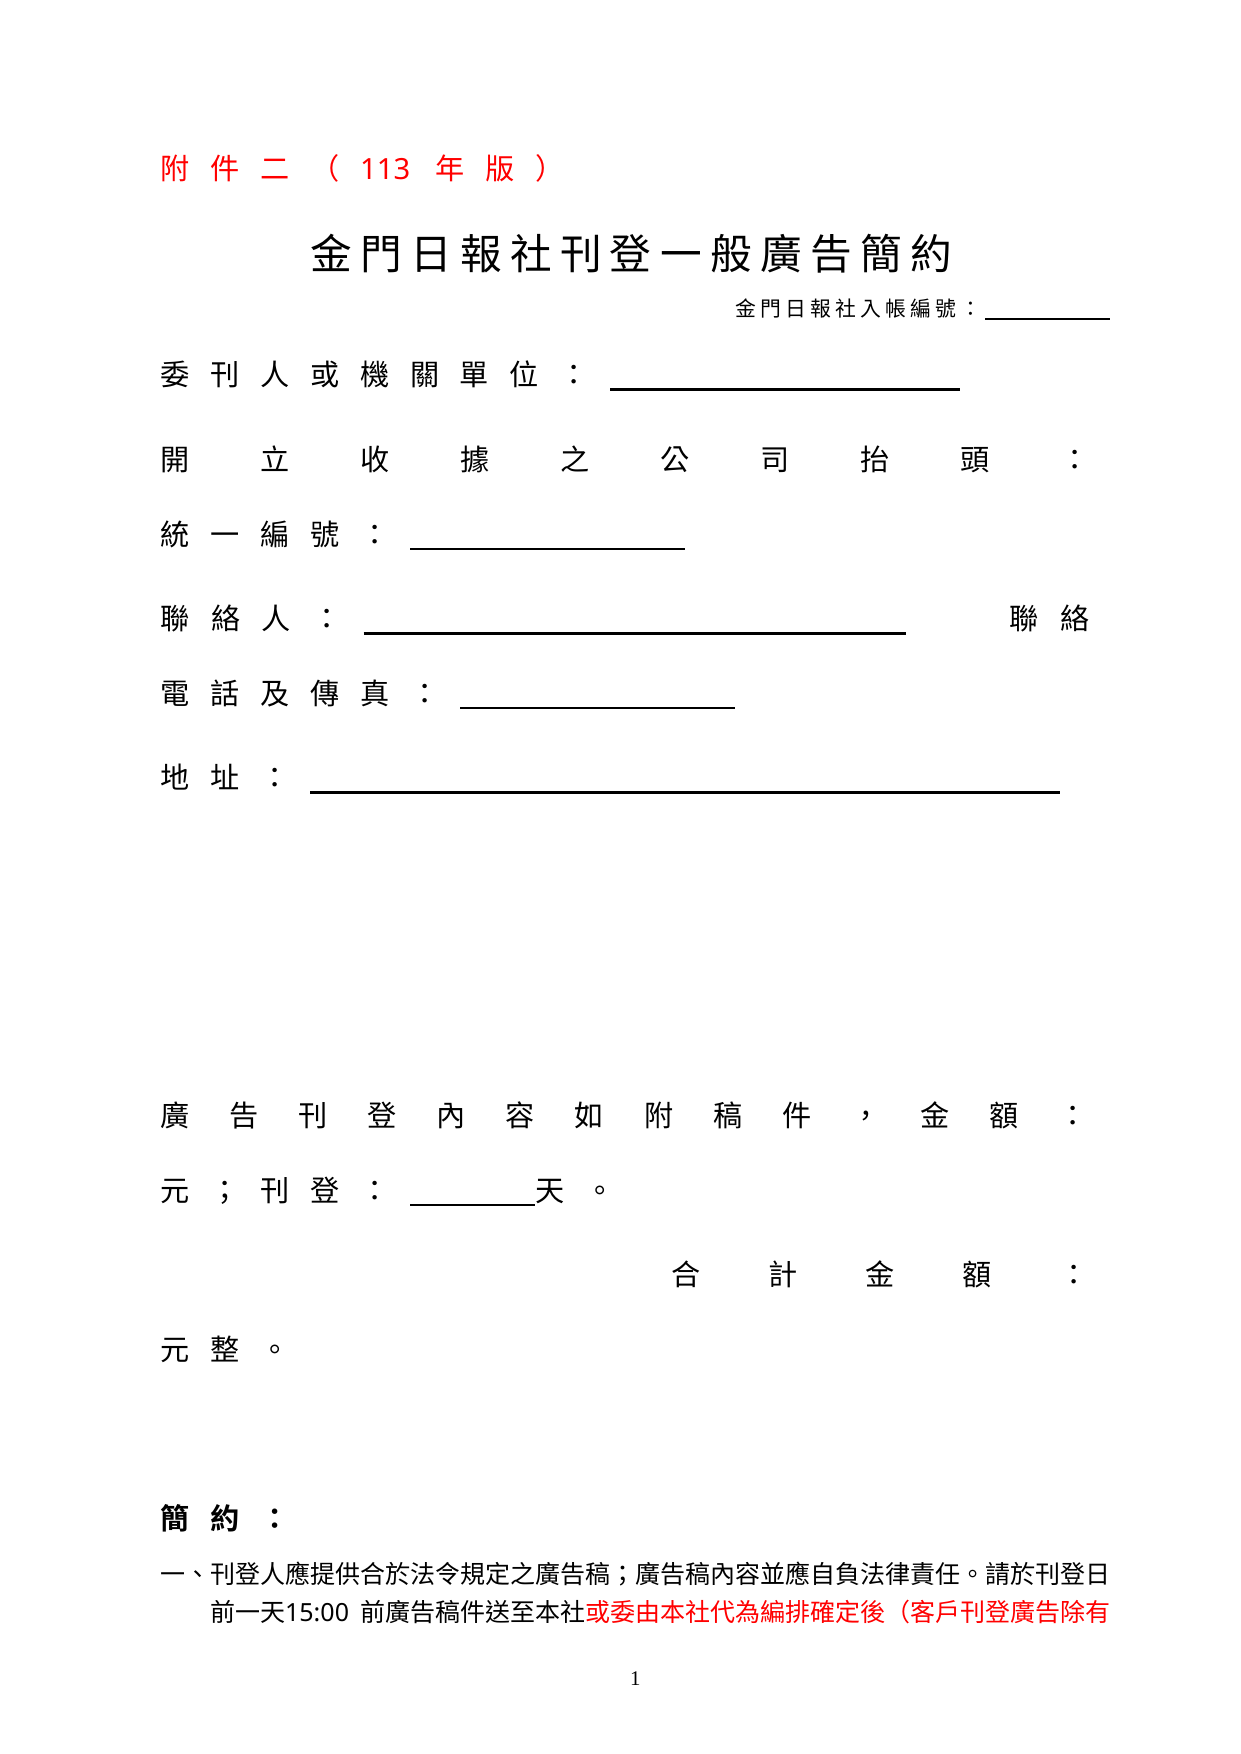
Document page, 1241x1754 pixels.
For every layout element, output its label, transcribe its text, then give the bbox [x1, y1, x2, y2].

text 委刊人或機關單位： [160, 336, 1110, 411]
text 聯絡人： 聯絡電話及傳真： [160, 579, 1110, 729]
text 金門日報社刊登一般廣告簡約 [160, 214, 1110, 289]
text 附件二（113年版） [160, 129, 1110, 204]
text 地址： [160, 739, 1110, 814]
text 合計金額： 元整。 [160, 1236, 1110, 1386]
text 金門日報社入帳編號： [735, 289, 1110, 326]
text 簡約： [160, 1479, 1110, 1554]
text 開立收據之公司抬頭： 統一編號： [160, 420, 1110, 570]
text 一、刊登人應提供合於法令規定之廣告稿；廣告稿內容並應自負法律責任。請於刊登日前一天15:00前廣告稿件送至本社或委由本社代為編排確定後（客戶刊登廣告除有 [160, 1554, 1110, 1629]
text 廣告刊登內容如附稿件，金額： 元；刊登： 天。 [160, 1076, 1110, 1226]
